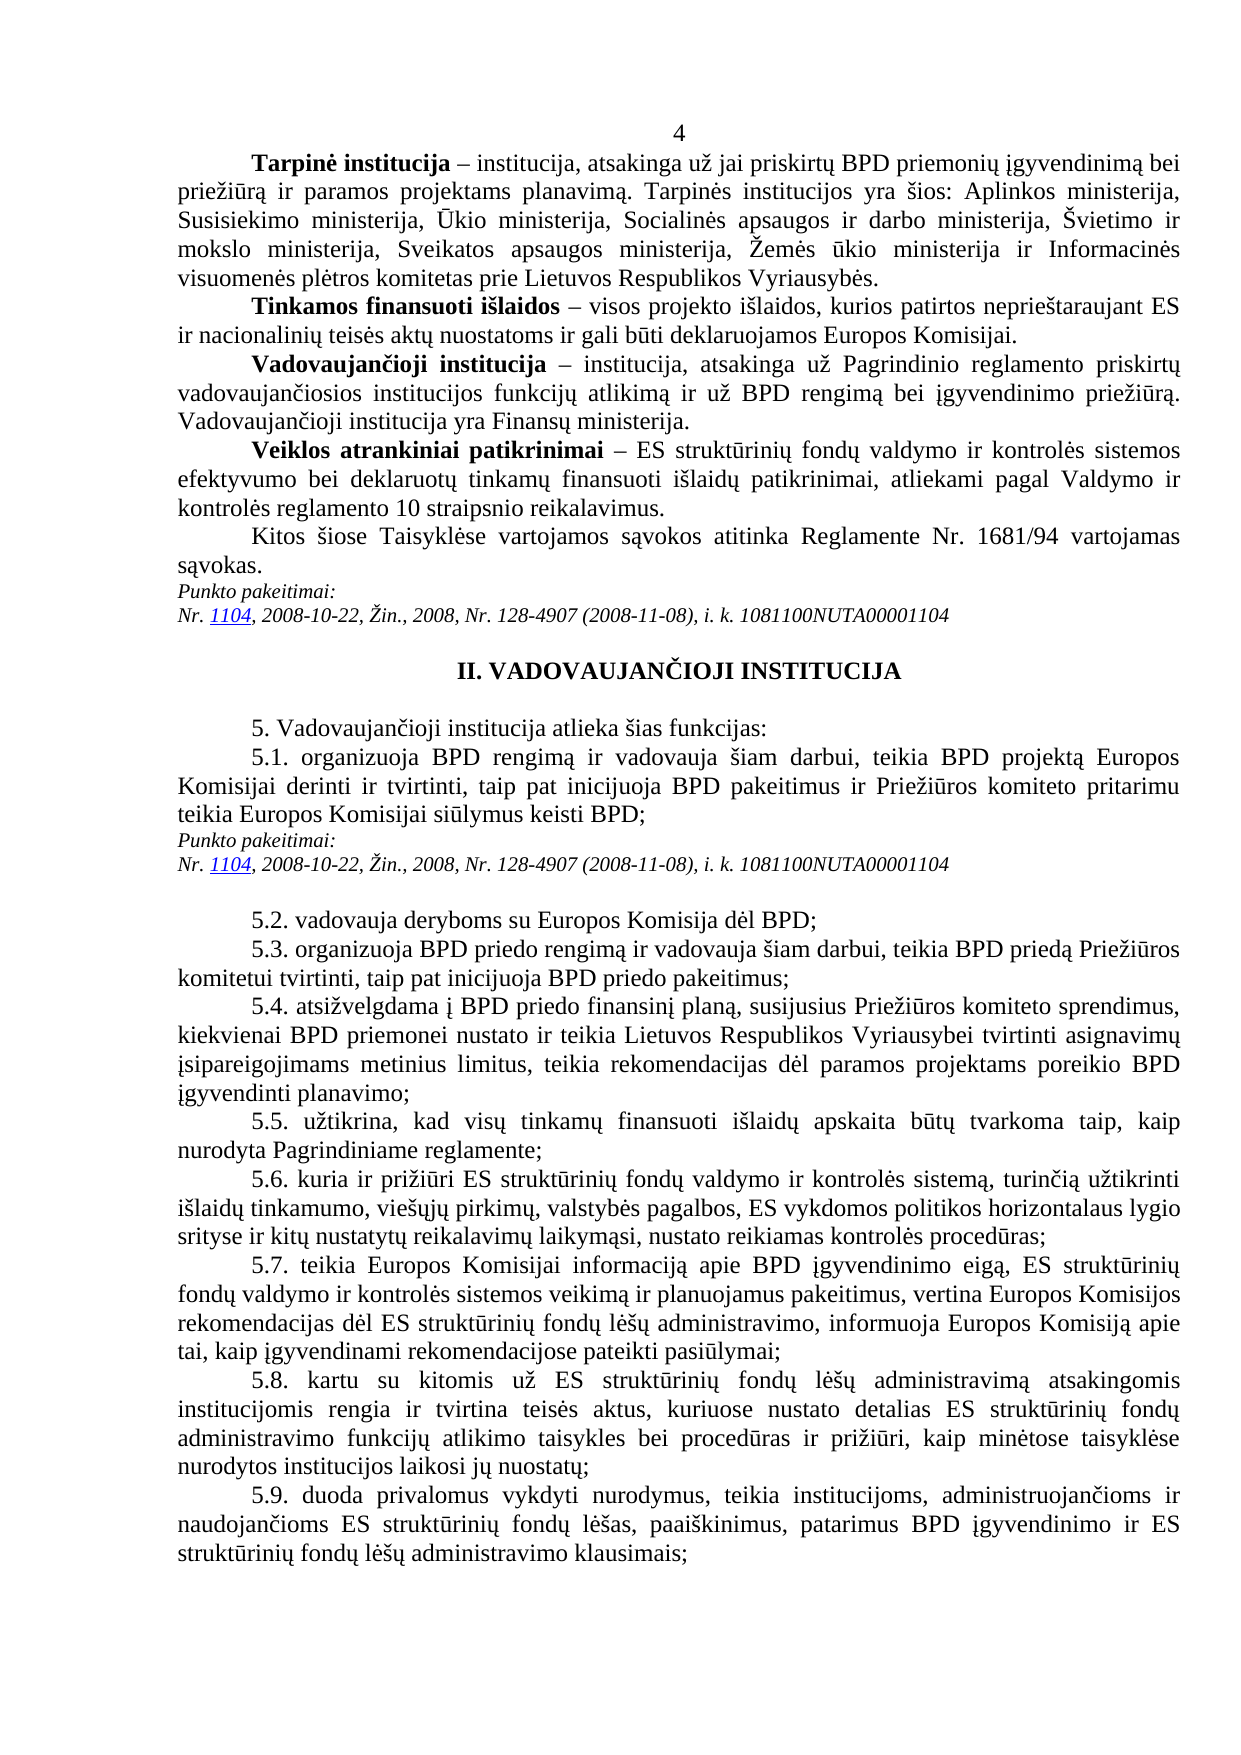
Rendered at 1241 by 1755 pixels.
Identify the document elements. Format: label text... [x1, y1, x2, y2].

text 5.9. duoda privalomus vykdyti nurodymus, teikia institucijoms, administruojančioms ir naudojančioms ES struktūrinių fondų lėšas, paaiškinimus, patarimus BPD įgyvendinimo ir ES struktūrinių fondų lėšų administravimo klausimais; [177, 1480, 1181, 1566]
text 5. Vadovaujančioji institucija atlieka šias funkcijas: [177, 713, 1181, 742]
text 5.2. vadovauja deryboms su Europos Komisija dėl BPD; [177, 905, 1181, 934]
text Veiklos atrankiniai patikrinimai – ES struktūrinių fondų valdymo ir kontrolės sistemos efektyvumo bei deklaruotų tinkamų finansuoti išlaidų patikrinimai, atliekami pagal Valdymo ir kontrolės reglamento 10 straipsnio reikalavimus. [177, 435, 1181, 521]
text Vadovaujančioji institucija – institucija, atsakinga už Pagrindinio reglamento priskirtų vadovaujančiosios institucijos funkcijų atlikimą ir už BPD rengimą bei įgyvendinimo priežiūrą. Vadovaujančioji institucija yra Finansų ministerija. [177, 349, 1181, 435]
text Punkto pakeitimai: [177, 828, 1181, 852]
text 5.6. kuria ir prižiūri ES struktūrinių fondų valdymo ir kontrolės sistemą, turinčią užtikrinti išlaidų tinkamumo, viešųjų pirkimų, valstybės pagalbos, ES vykdomos politikos horizontalaus lygio srityse ir kitų nustatytų reikalavimų laikymąsi, nustato reikiamas kontrolės procedūras; [177, 1164, 1181, 1250]
text Punkto pakeitimai: [177, 579, 1181, 603]
text 5.8. kartu su kitomis už ES struktūrinių fondų lėšų administravimą atsakingomis institucijomis rengia ir tvirtina teisės aktus, kuriuose nustato detalias ES struktūrinių fondų administravimo funkcijų atlikimo taisykles bei procedūras ir prižiūri, kaip minėtose taisyklėse nurodytos institucijos laikosi jų nuostatų; [177, 1365, 1181, 1480]
text 5.5. užtikrina, kad visų tinkamų finansuoti išlaidų apskaita būtų tvarkoma taip, kaip nurodyta Pagrindiniame reglamente; [177, 1106, 1181, 1164]
text 5.7. teikia Europos Komisijai informaciją apie BPD įgyvendinimo eigą, ES struktūrinių fondų valdymo ir kontrolės sistemos veikimą ir planuojamus pakeitimus, vertina Europos Komisijos rekomendacijas dėl ES struktūrinių fondų lėšų administravimo, informuoja Europos Komisiją apie tai, kaip įgyvendinami rekomendacijose pateikti pasiūlymai; [177, 1250, 1181, 1365]
text Tarpinė institucija – institucija, atsakinga už jai priskirtų BPD priemonių įgyvendinimą bei priežiūrą ir paramos projektams planavimą. Tarpinės institucijos yra šios: Aplinkos ministerija, Susisiekimo ministerija, Ūkio ministerija, Socialinės apsaugos ir darbo ministerija, Švietimo ir mokslo ministerija, Sveikatos apsaugos ministerija, Žemės ūkio ministerija ir Informacinės visuomenės plėtros komitetas prie Lietuvos Respublikos Vyriausybės. [177, 148, 1181, 291]
text 5.1. organizuoja BPD rengimą ir vadovauja šiam darbui, teikia BPD projektą Europos Komisijai derinti ir tvirtinti, taip pat inicijuoja BPD pakeitimus ir Priežiūros komiteto pritarimu teikia Europos Komisijai siūlymus keisti BPD; [177, 742, 1181, 828]
text 5.3. organizuoja BPD priedo rengimą ir vadovauja šiam darbui, teikia BPD priedą Priežiūros komitetui tvirtinti, taip pat inicijuoja BPD priedo pakeitimus; [177, 934, 1181, 991]
text II. VADOVAUJANČIOJI INSTITUCIJA [177, 656, 1181, 684]
text Tinkamos finansuoti išlaidos – visos projekto išlaidos, kurios patirtos neprieštaraujant ES ir nacionalinių teisės aktų nuostatoms ir gali būti deklaruojamos Europos Komisijai. [177, 291, 1181, 349]
text 5.4. atsižvelgdama į BPD priedo finansinį planą, susijusius Priežiūros komiteto sprendimus, kiekvienai BPD priemonei nustato ir teikia Lietuvos Respublikos Vyriausybei tvirtinti asignavimų įsipareigojimams metinius limitus, teikia rekomendacijas dėl paramos projektams poreikio BPD įgyvendinti planavimo; [177, 991, 1181, 1106]
text Nr. 1104, 2008-10-22, Žin., 2008, Nr. 128-4907 (2008-11-08), i. k. 1081100NUTA00001104 [177, 603, 1181, 627]
text Nr. 1104, 2008-10-22, Žin., 2008, Nr. 128-4907 (2008-11-08), i. k. 1081100NUTA00001104 [177, 852, 1181, 876]
text Kitos šiose Taisyklėse vartojamos sąvokos atitinka Reglamente Nr. 1681/94 vartojamas sąvokas. [177, 521, 1181, 579]
